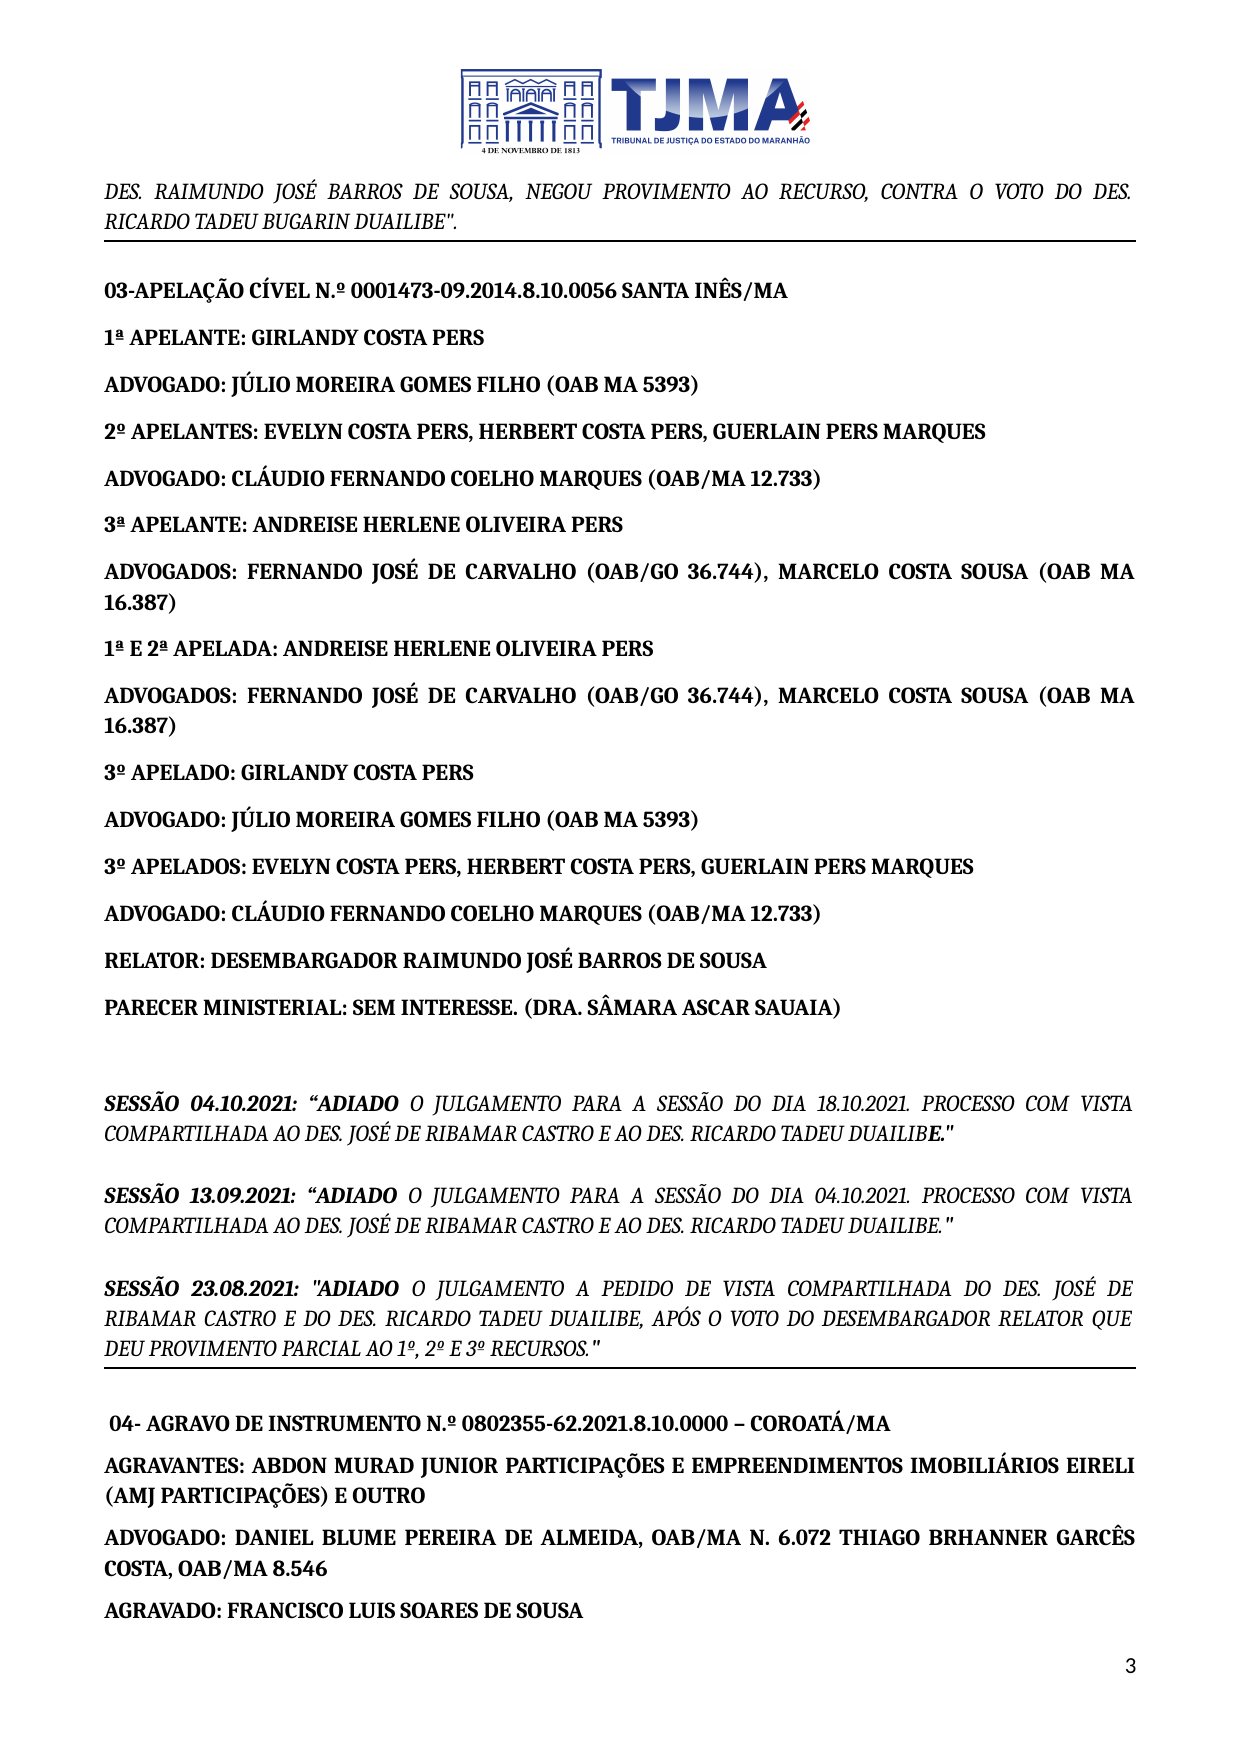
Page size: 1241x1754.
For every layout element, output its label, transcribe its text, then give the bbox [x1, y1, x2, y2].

text 1ª E 2ª APELADA: ANDREISE HERLENE OLIVEIRA PERS [104, 636, 1136, 663]
text 04- AGRAVO DE INSTRUMENTO N.º 0802355-62.2021.8.10.0000 – COROATÁ/MA [104, 1411, 1136, 1437]
text ADVOGADOS: FERNANDO JOSÉ DE CARVALHO (OAB/GO 36.744), MARCELO COSTA SOUSA (OAB MA 16.387) [104, 683, 1136, 740]
text ADVOGADO: JÚLIO MOREIRA GOMES FILHO (OAB MA 5393) [104, 807, 1136, 833]
text 2º APELANTES: EVELYN COSTA PERS, HERBERT COSTA PERS, GUERLAIN PERS MARQUES [104, 418, 1136, 445]
text 1ª APELANTE: GIRLANDY COSTA PERS [104, 325, 1136, 351]
text AGRAVADO: FRANCISCO LUIS SOARES DE SOUSA [104, 1597, 1136, 1624]
text AGRAVANTES: ABDON MURAD JUNIOR PARTICIPAÇÕES E EMPREENDIMENTOS IMOBILIÁRIOS EIRELI (AMJ PARTICIPAÇÕES) E OUTRO [104, 1453, 1136, 1509]
picture [460, 69, 810, 155]
text SESSÃO 23.08.2021: "ADIADO O JULGAMENTO A PEDIDO DE VISTA COMPARTILHADA DO DES. JOSÉ DE RIBAMAR CASTRO E DO DES. RICARDO TADEU DUAILIBE, APÓS O VOTO DO DESEMBARGADOR RELATOR QUE DEU PROVIMENTO PARCIAL AO 1º, 2º E 3º RECURSOS." [104, 1276, 1136, 1367]
text ADVOGADO: DANIEL BLUME PEREIRA DE ALMEIDA, OAB/MA N. 6.072 THIAGO BRHANNER GARCÊS COSTA, OAB/MA 8.546 [104, 1525, 1136, 1582]
text ADVOGADO: JÚLIO MOREIRA GOMES FILHO (OAB MA 5393) [104, 372, 1136, 398]
text 3ª APELANTE: ANDREISE HERLENE OLIVEIRA PERS [104, 512, 1136, 539]
text PARECER MINISTERIAL: SEM INTERESSE. (DRA. SÂMARA ASCAR SAUAIA) [104, 994, 1136, 1021]
text SESSÃO 13.09.2021: “ADIADO O JULGAMENTO PARA A SESSÃO DO DIA 04.10.2021. PROCESSO COM VISTA COMPARTILHADA AO DES. JOSÉ DE RIBAMAR CASTRO E AO DES. RICARDO TADEU DUAILIBE." [104, 1183, 1136, 1239]
text DES. RAIMUNDO JOSÉ BARROS DE SOUSA, NEGOU PROVIMENTO AO RECURSO, CONTRA O VOTO DO DES. RICARDO TADEU BUGARIN DUAILIBE". [104, 179, 1136, 240]
text RELATOR: DESEMBARGADOR RAIMUNDO JOSÉ BARROS DE SOUSA [104, 948, 1136, 974]
text ADVOGADO: CLÁUDIO FERNANDO COELHO MARQUES (OAB/MA 12.733) [104, 465, 1136, 492]
text ADVOGADOS: FERNANDO JOSÉ DE CARVALHO (OAB/GO 36.744), MARCELO COSTA SOUSA (OAB MA 16.387) [104, 559, 1136, 616]
text 03-APELAÇÃO CÍVEL N.º 0001473-09.2014.8.10.0056 SANTA INÊS/MA [104, 278, 1136, 304]
text 3º APELADO: GIRLANDY COSTA PERS [104, 760, 1136, 787]
text SESSÃO 04.10.2021: “ADIADO O JULGAMENTO PARA A SESSÃO DO DIA 18.10.2021. PROCESSO COM VISTA COMPARTILHADA AO DES. JOSÉ DE RIBAMAR CASTRO E AO DES. RICARDO TADEU DUAILIBE." [104, 1090, 1136, 1147]
text 3º APELADOS: EVELYN COSTA PERS, HERBERT COSTA PERS, GUERLAIN PERS MARQUES [104, 854, 1136, 880]
text ADVOGADO: CLÁUDIO FERNANDO COELHO MARQUES (OAB/MA 12.733) [104, 901, 1136, 927]
